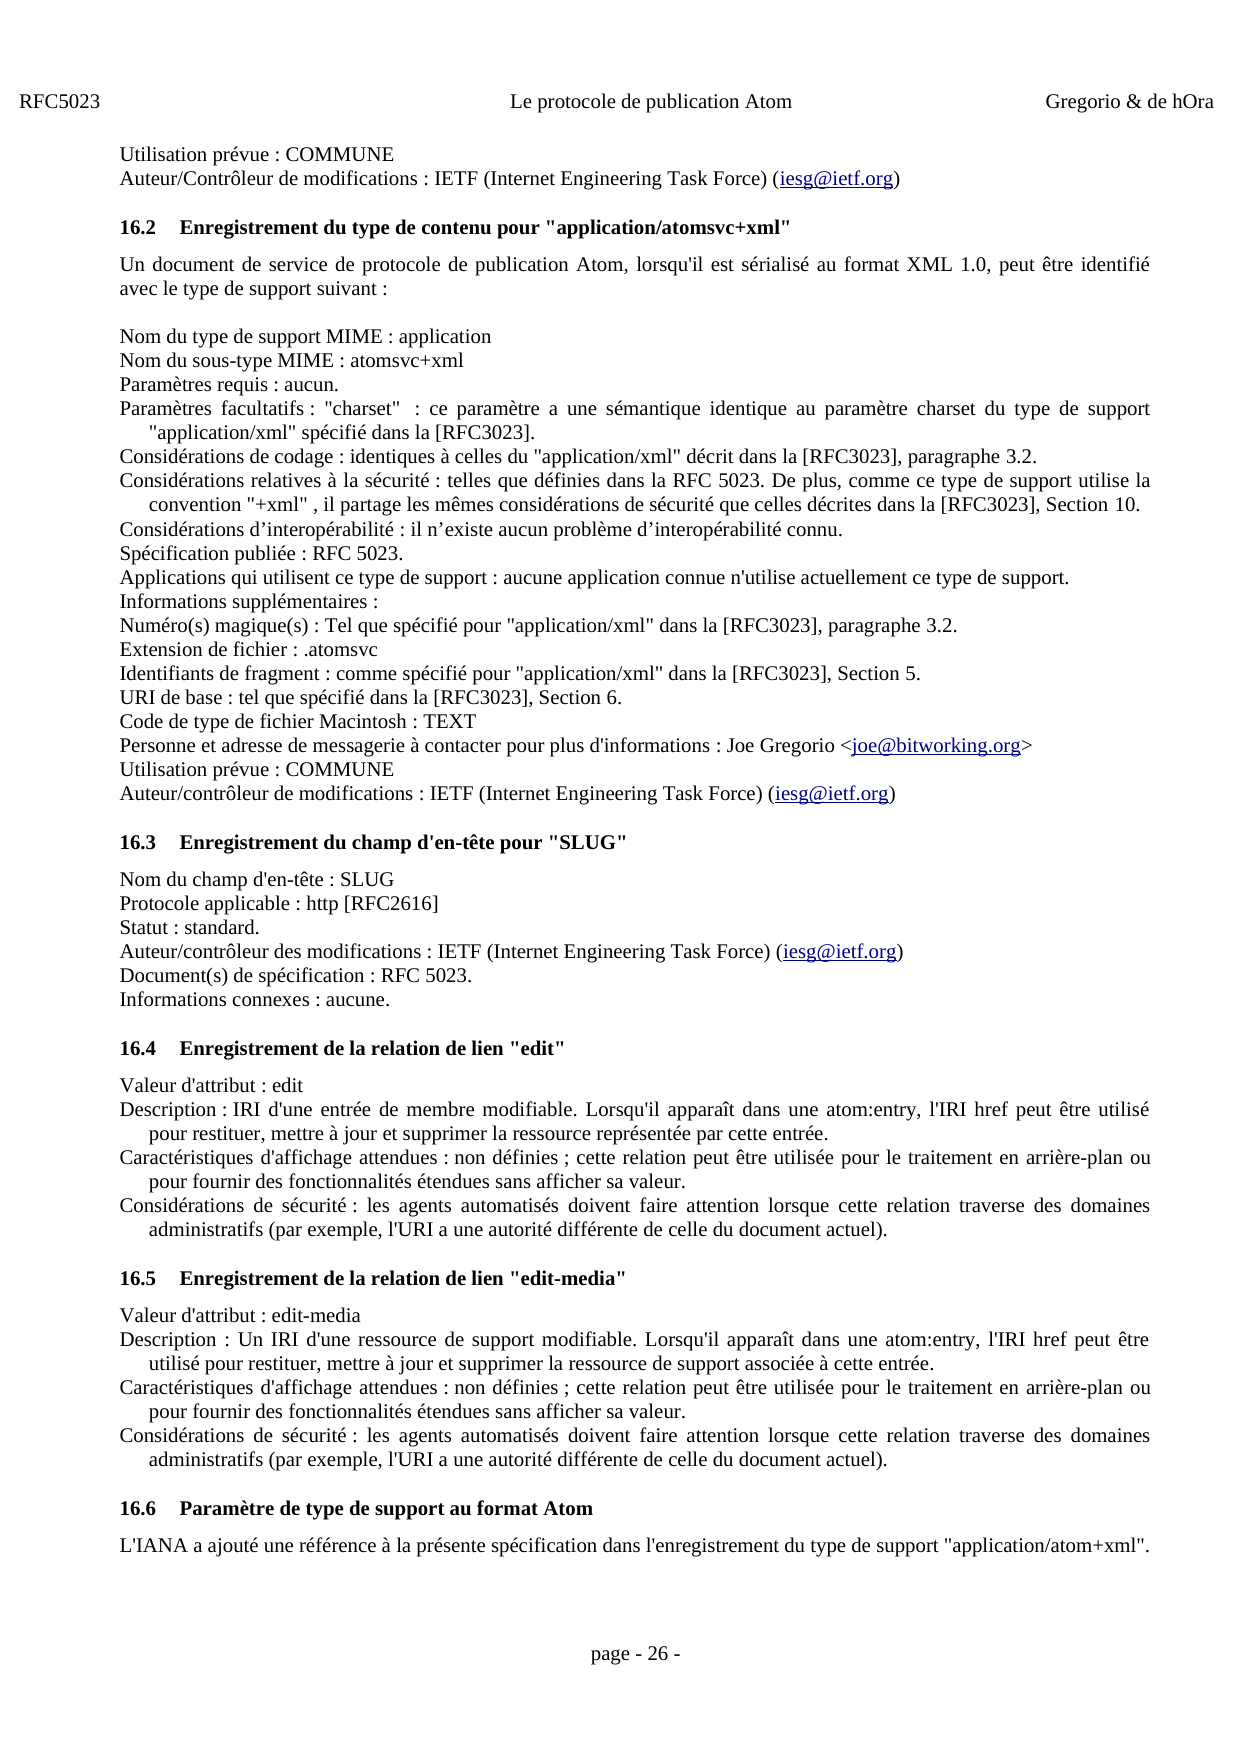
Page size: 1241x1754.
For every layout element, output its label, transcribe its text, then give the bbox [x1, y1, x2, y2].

text Valeur d'attribut : edit [119, 1073, 1152, 1097]
subtitle 16.4 Enregistrement de la relation de lien "edit" [119, 1036, 1152, 1060]
text Code de type de fichier Macintosh : TEXT [119, 709, 1152, 733]
text Considérations d’interopérabilité : il n’existe aucun problème d’interopérabilité connu. [119, 516, 1152, 541]
text Spécification publiée : RFC 5023. [119, 541, 1152, 564]
text Considérations de sécurité : les agents automatisés doivent faire attention lorsque cette relation traverse des domaines administratifs (par exemple, l'URI a une autorité différente de celle du document actuel). [119, 1193, 1152, 1241]
text Statut : standard. [119, 915, 1152, 939]
subtitle 16.5 Enregistrement de la relation de lien "edit-media" [119, 1266, 1152, 1290]
text Document(s) de spécification : RFC 5023. [119, 963, 1152, 987]
text Auteur/contrôleur de modifications : IETF (Internet Engineering Task Force) (iesg@ietf.org) [119, 781, 1152, 805]
subtitle 16.6 Paramètre de type de support au format Atom [119, 1496, 1152, 1520]
text Numéro(s) magique(s) : Tel que spécifié pour "application/xml" dans la [RFC3023], paragraphe 3.2. [119, 613, 1152, 637]
text L'IANA a ajouté une référence à la présente spécification dans l'enregistrement du type de support "application/atom+xml". [119, 1533, 1152, 1557]
text URI de base : tel que spécifié dans la [RFC3023], Section 6. [119, 685, 1152, 709]
text Informations supplémentaires : [119, 589, 1152, 613]
text Paramètres facultatifs : "charset" : ce paramètre a une sémantique identique au paramètre charset du type de support "application/xml" spécifié dans la [RFC3023]. [119, 396, 1152, 444]
text Un document de service de protocole de publication Atom, lorsqu'il est sérialisé au format XML 1.0, peut être identifié avec le type de support suivant : [119, 252, 1152, 300]
text Considérations de sécurité : les agents automatisés doivent faire attention lorsque cette relation traverse des domaines administratifs (par exemple, l'URI a une autorité différente de celle du document actuel). [119, 1423, 1152, 1471]
text Applications qui utilisent ce type de support : aucune application connue n'utilise actuellement ce type de support. [119, 564, 1152, 589]
text Nom du type de support MIME : application [119, 324, 1152, 348]
text Nom du champ d'en-tête : SLUG [119, 867, 1152, 891]
text Personne et adresse de messagerie à contacter pour plus d'informations : Joe Gregorio <joe@bitworking.org> [119, 733, 1152, 757]
subtitle 16.3 Enregistrement du champ d'en-tête pour "SLUG" [119, 830, 1152, 854]
text Informations connexes : aucune. [119, 987, 1152, 1011]
text Considérations relatives à la sécurité : telles que définies dans la RFC 5023. De plus, comme ce type de support utilise la convention "+xml" , il partage les mêmes considérations de sécurité que celles décrites dans la [RFC3023], Section 10. [119, 468, 1152, 516]
text Description : Un IRI d'une ressource de support modifiable. Lorsqu'il apparaît dans une atom:entry, l'IRI href peut être utilisé pour restituer, mettre à jour et supprimer la ressource de support associée à cette entrée. [119, 1327, 1152, 1375]
text Utilisation prévue : COMMUNE [119, 142, 1152, 166]
text Identifiants de fragment : comme spécifié pour "application/xml" dans la [RFC3023], Section 5. [119, 661, 1152, 685]
text Extension de fichier : .atomsvc [119, 637, 1152, 661]
text Valeur d'attribut : edit-media [119, 1303, 1152, 1327]
text Paramètres requis : aucun. [119, 372, 1152, 396]
text Auteur/contrôleur des modifications : IETF (Internet Engineering Task Force) (iesg@ietf.org) [119, 939, 1152, 963]
text Protocole applicable : http [RFC2616] [119, 891, 1152, 915]
text Caractéristiques d'affichage attendues : non définies ; cette relation peut être utilisée pour le traitement en arrière-plan ou pour fournir des fonctionnalités étendues sans afficher sa valeur. [119, 1375, 1152, 1423]
subtitle 16.2 Enregistrement du type de contenu pour "application/atomsvc+xml" [119, 215, 1152, 239]
text Considérations de codage : identiques à celles du "application/xml" décrit dans la [RFC3023], paragraphe 3.2. [119, 444, 1152, 468]
text Nom du sous-type MIME : atomsvc+xml [119, 348, 1152, 372]
text Caractéristiques d'affichage attendues : non définies ; cette relation peut être utilisée pour le traitement en arrière-plan ou pour fournir des fonctionnalités étendues sans afficher sa valeur. [119, 1145, 1152, 1193]
text Auteur/Contrôleur de modifications : IETF (Internet Engineering Task Force) (iesg@ietf.org) [119, 166, 1152, 190]
text Utilisation prévue : COMMUNE [119, 757, 1152, 781]
text Description : IRI d'une entrée de membre modifiable. Lorsqu'il apparaît dans une atom:entry, l'IRI href peut être utilisé pour restituer, mettre à jour et supprimer la ressource représentée par cette entrée. [119, 1097, 1152, 1145]
